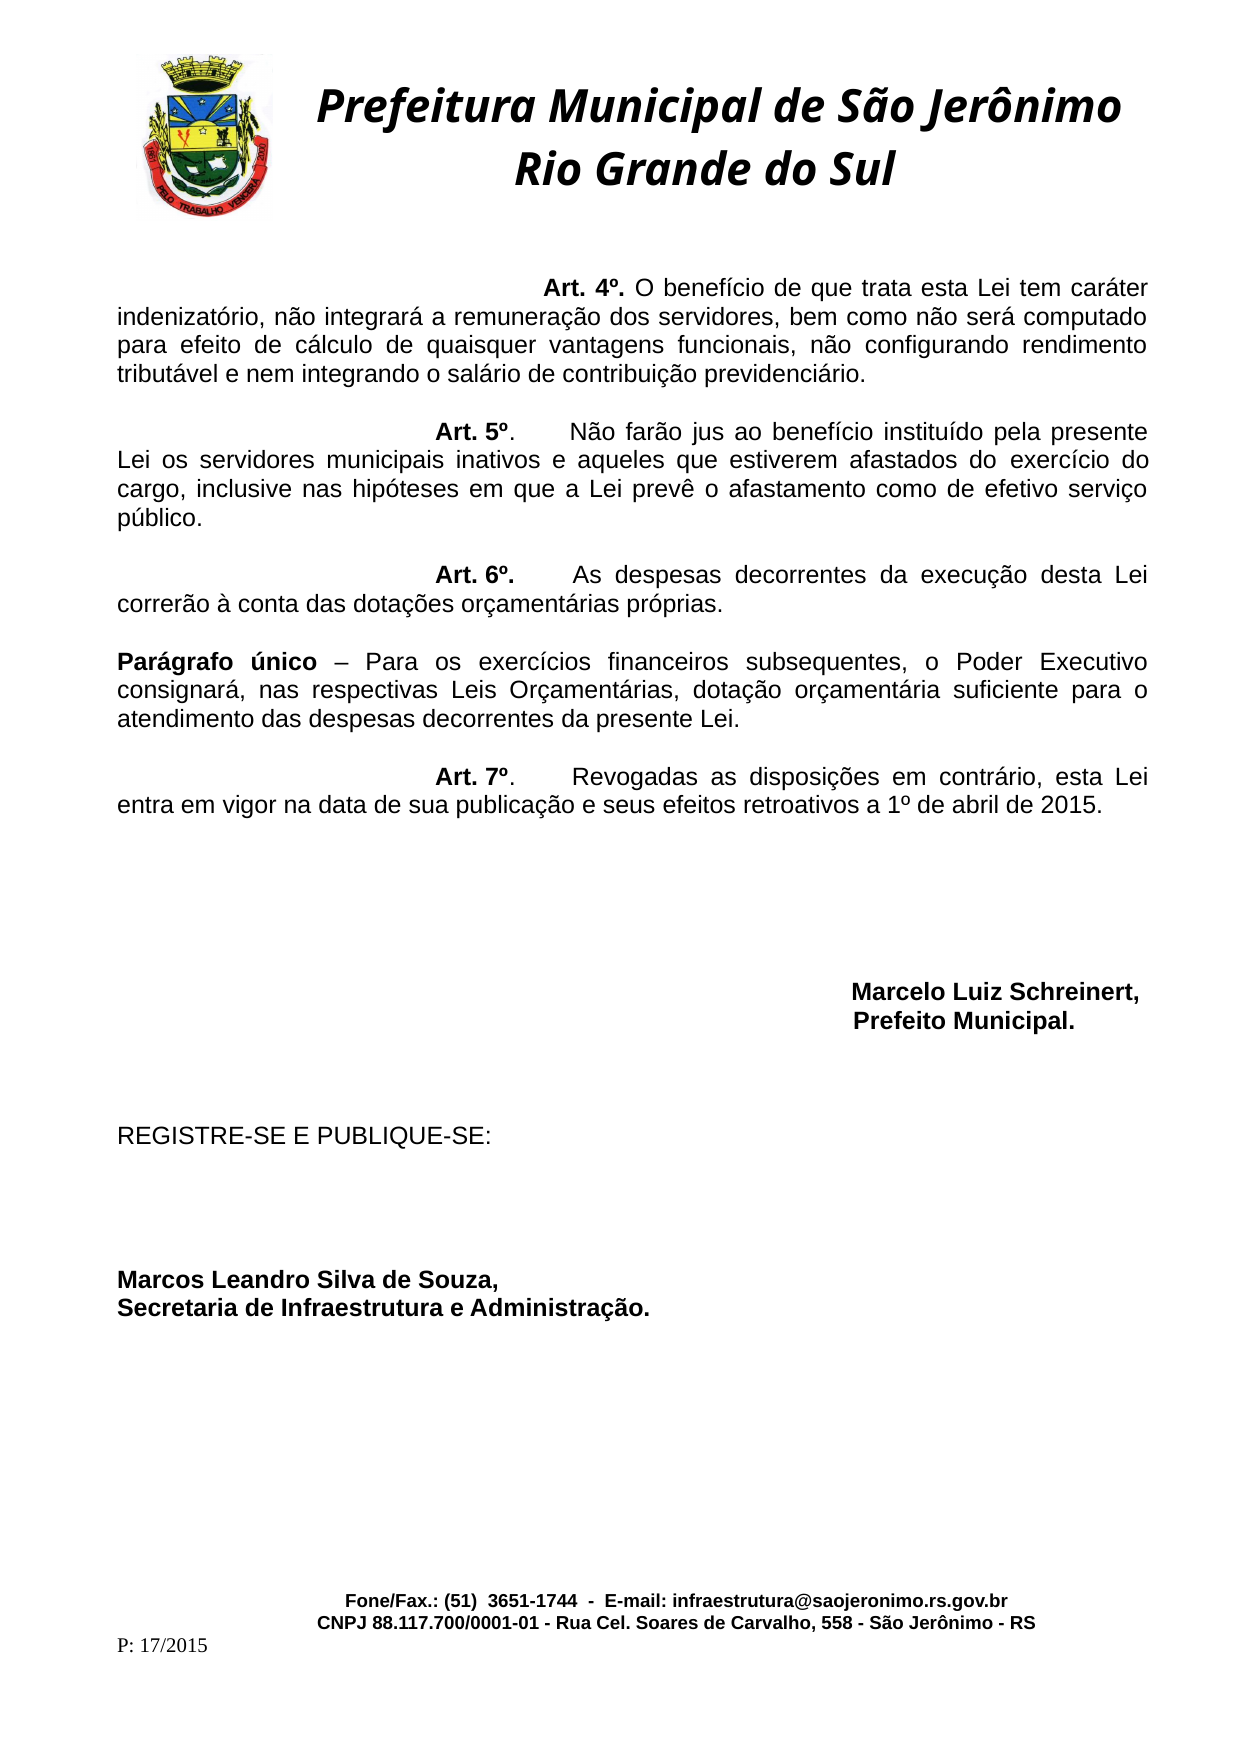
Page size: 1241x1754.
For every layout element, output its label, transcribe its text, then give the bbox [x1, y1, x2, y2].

text Prefeito Municipal. [117, 1006, 1149, 1035]
text Art. 7º. Revogadas as disposições em contrário, esta Lei entra em vigor na data de sua publicação e seus efeitos retroativos a 1º de abril de 2015. [117, 762, 1149, 819]
text Marcos Leandro Silva de Souza, [117, 1265, 1149, 1293]
text Parágrafo único – Para os exercícios financeiros subsequentes, o Poder Executivo consignará, nas respectivas Leis Orçamentárias, dotação orçamentária suficiente para o atendimento das despesas decorrentes da presente Lei. [117, 647, 1149, 733]
text Art. 4º. O benefício de que trata esta Lei tem caráter indenizatório, não integrará a remuneração dos servidores, bem como não será computado para efeito de cálculo de quaisquer vantagens funcionais, não configurando rendimento tributável e nem integrando o salário de contribuição previdenciário. [117, 273, 1149, 388]
text Secretaria de Infraestrutura e Administração. [117, 1293, 1149, 1322]
text Art. 6º. As despesas decorrentes da execução desta Lei correrão à conta das dotações orçamentárias próprias. [117, 560, 1149, 618]
text Marcelo Luiz Schreinert, [117, 977, 1149, 1006]
text REGISTRE-SE E PUBLIQUE-SE: [117, 1121, 1149, 1150]
text Art. 5º. Não farão jus ao benefício instituído pela presente Lei os servidores municipais inativos e aqueles que estiverem afastados do exercício do cargo, inclusive nas hipóteses em que a Lei prevê o afastamento como de efetivo serviço público. [117, 417, 1149, 532]
